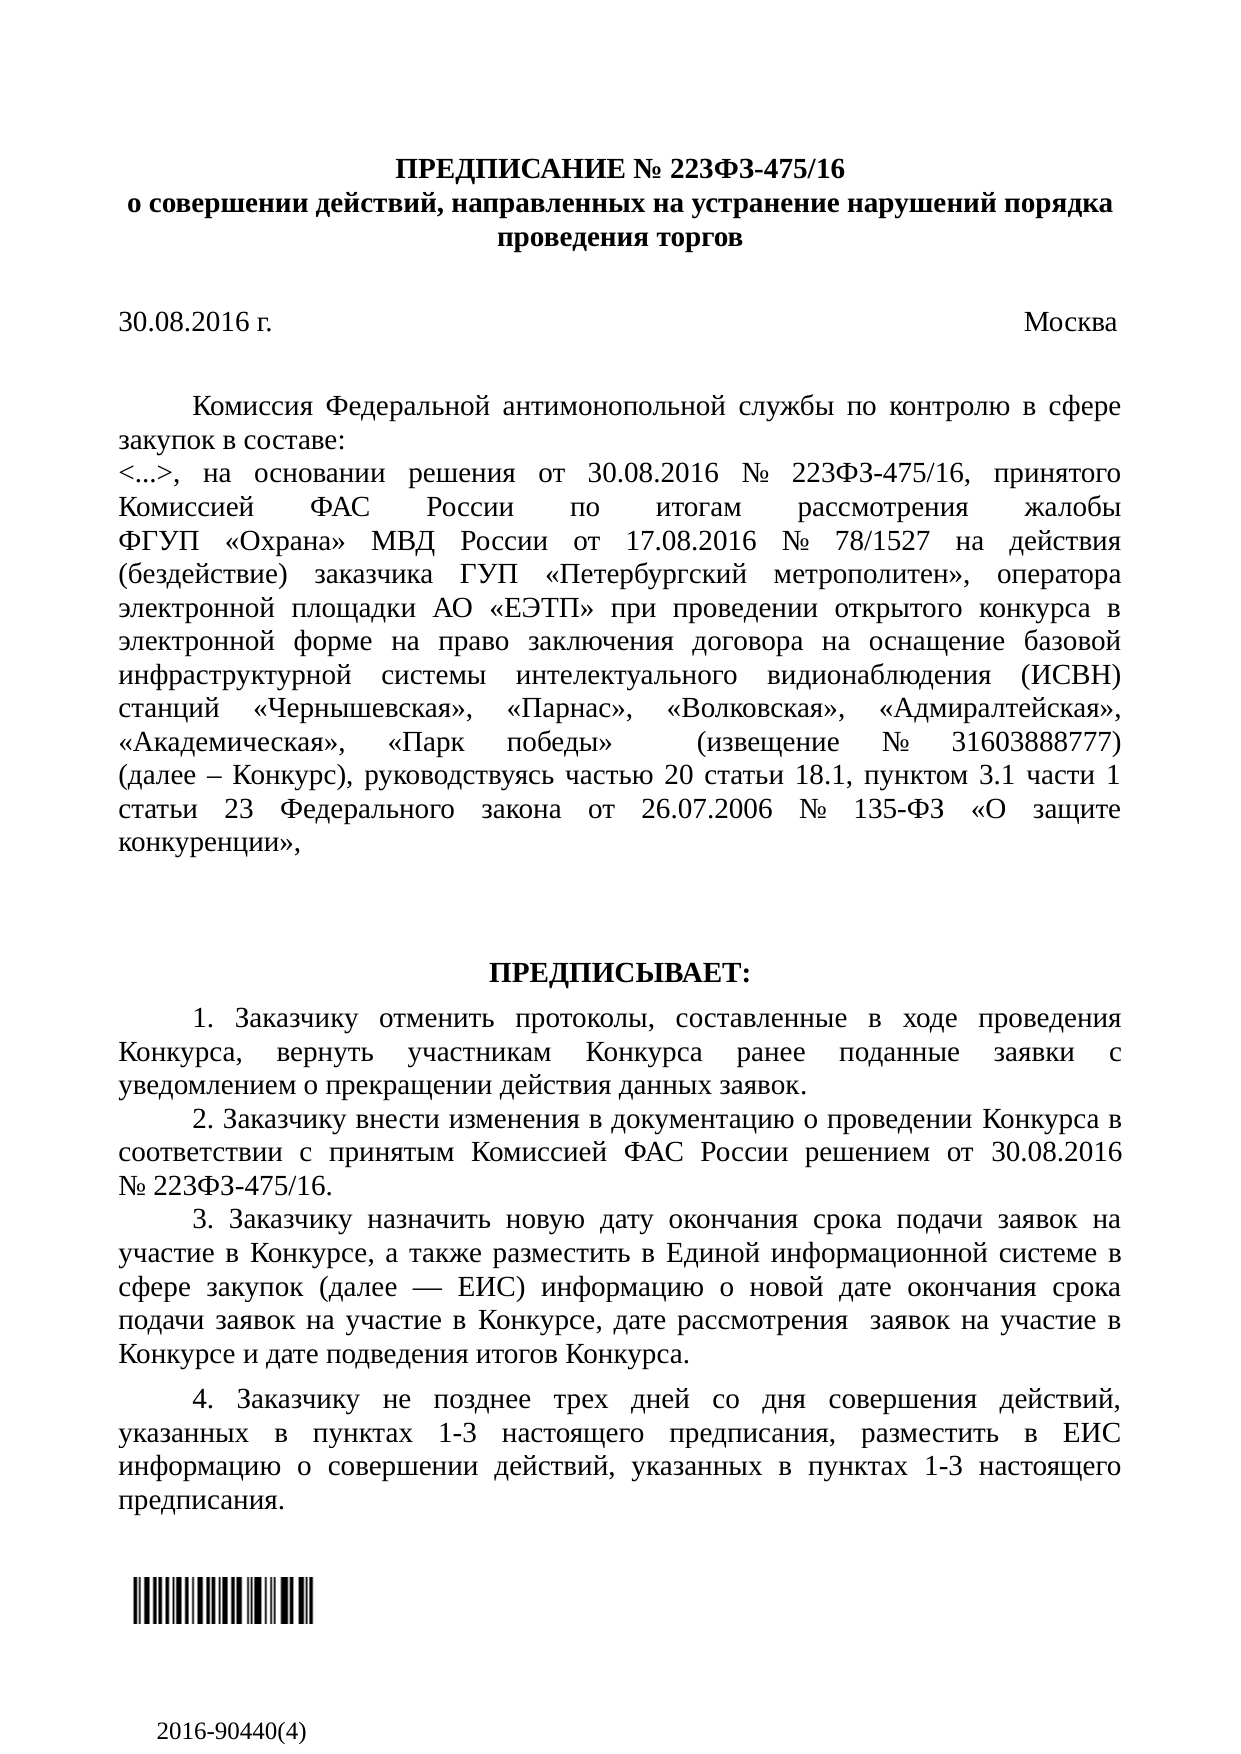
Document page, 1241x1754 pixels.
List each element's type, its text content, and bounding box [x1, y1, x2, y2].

text ПРЕДПИСАНИЕ № 223ФЗ-475/16 [118, 152, 1122, 185]
text Комиссия Федеральной антимонопольной службы по контролю в сфере закупок в составе: [118, 388, 1122, 456]
picture [118, 1577, 331, 1624]
text <...>, на основании решения от 30.08.2016 № 223ФЗ-475/16, принятого Комиссией ФАС России по итогам рассмотрения жалобы ФГУП «Охрана» МВД России от 17.08.2016 № 78/1527 на действия (бездействие) заказчика ГУП «Петербургский метрополитен», оператора электронной площадки АО «ЕЭТП» при проведении открытого конкурса в электронной форме на право заключения договора на оснащение базовой инфраструктурной системы интелектуального видионаблюдения (ИСВН) станций «Чернышевская», «Парнас», «Волковская», «Адмиралтейская», «Академическая», «Парк победы» (извещение № 31603888777) (далее – Конкурс), руководствуясь частью 20 статьи 18.1, пунктом 3.1 части 1 статьи 23 Федерального закона от 26.07.2006 № 135-ФЗ «О защите конкуренции», [118, 456, 1122, 858]
text 1. Заказчику отменить протоколы, составленные в ходе проведения Конкурса, вернуть участникам Конкурса ранее поданные заявки с уведомлением о прекращении действия данных заявок. 2. Заказчику внести изменения в документацию о проведении Конкурса в соответствии с принятым Комиссией ФАС России решением от 30.08.2016 № 223ФЗ-475/16. 3. Заказчику назначить новую дату окончания срока подачи заявок на участие в Конкурсе, а также разместить в Единой информационной системе в сфере закупок (далее — ЕИС) информацию о новой дате окончания срока подачи заявок на участие в Конкурсе, дате рассмотрения заявок на участие в Конкурсе и дате подведения итогов Конкурса. [118, 1000, 1122, 1369]
text 30.08.2016 г. Москва [118, 304, 1122, 337]
text ПРЕДПИСЫВАЕТ: [118, 955, 1122, 988]
text о совершении действий, направленных на устранение нарушений порядка проведения торгов [118, 185, 1122, 252]
text 4. Заказчику не позднее трех дней со дня совершения действий, указанных в пунктах 1-3 настоящего предписания, разместить в ЕИС информацию о совершении действий, указанных в пунктах 1-3 настоящего предписания. [118, 1381, 1122, 1515]
